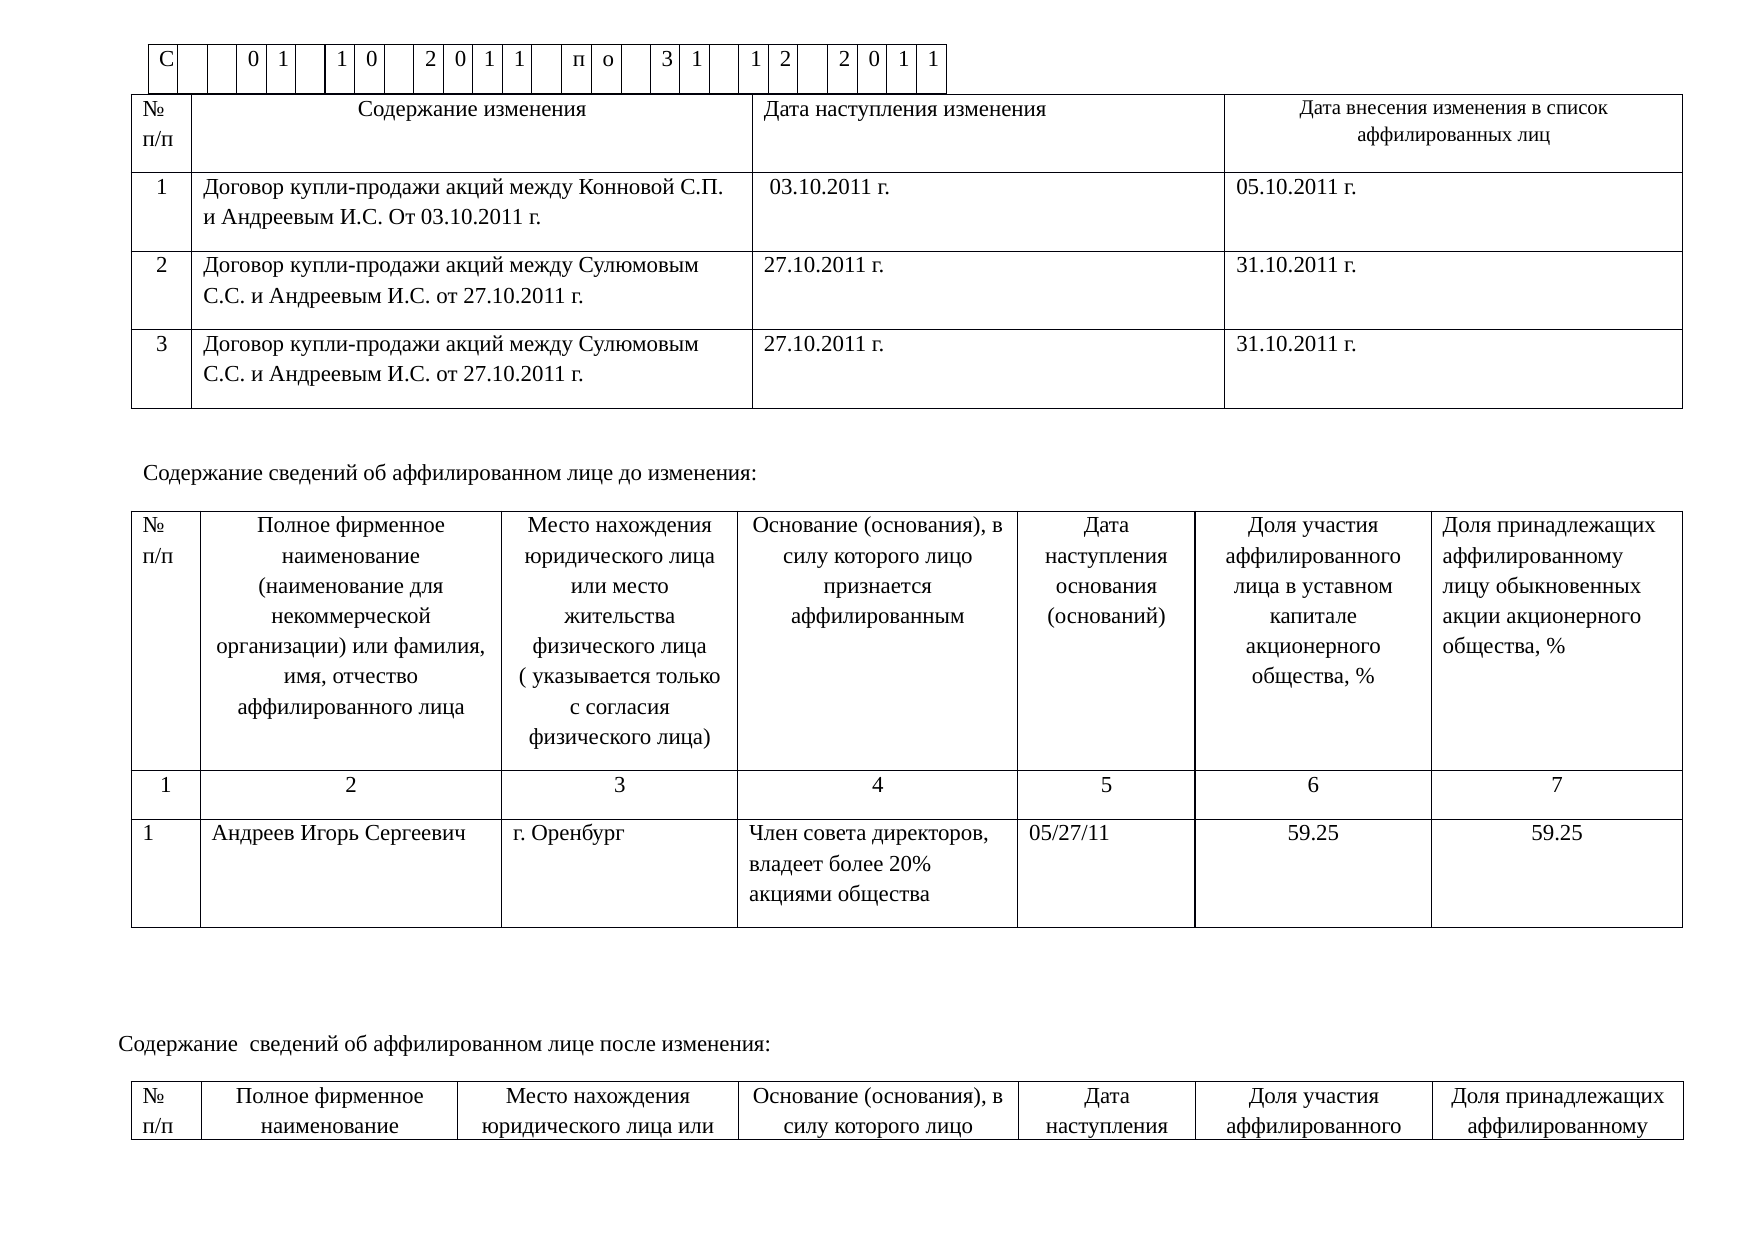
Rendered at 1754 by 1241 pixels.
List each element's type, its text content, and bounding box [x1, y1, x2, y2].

table_header 1 [887, 45, 916, 93]
table_header Дата наступления [1019, 1082, 1195, 1139]
text Содержание сведений об аффилированном лице после изменения: [118, 1030, 1636, 1057]
table_cell 3 [132, 330, 191, 407]
table_header 0 [237, 45, 266, 93]
table_header п [562, 45, 591, 93]
table_header Содержание изменения [192, 95, 752, 172]
table_cell 2 [132, 252, 191, 329]
table_cell 31.10.2011 г. [1225, 330, 1682, 407]
table_header Место нахождения юридического лица или место жительства физического лица ( указывается только с согласия физического лица) [502, 512, 737, 770]
table_header 1 [267, 45, 295, 93]
table_cell 27.05.11 [1018, 820, 1194, 927]
table_header [622, 45, 650, 93]
table_header о [592, 45, 621, 93]
table_header Доля участия аффилированного лица в уставном капитале акционерного общества, % [1196, 512, 1431, 770]
table_header Полное фирменное наименование [202, 1082, 457, 1139]
table_header № п/п [132, 1082, 201, 1139]
table_cell 05.10.2011 г. [1225, 173, 1682, 251]
table_cell 27.10.2011 г. [753, 330, 1224, 407]
table_header 0 [355, 45, 384, 93]
table_cell 5 [1018, 771, 1194, 818]
table_cell 03.10.2011 г. [753, 173, 1224, 251]
table_cell г. Оренбург [502, 820, 737, 927]
table_header Основание (основания), в силу которого лицо признается аффилированным [738, 512, 1017, 770]
table_header 0 [858, 45, 886, 93]
table_header [178, 45, 207, 93]
table_header 1 [917, 45, 946, 93]
table_header Дата наступления изменения [753, 95, 1224, 172]
table_header [208, 45, 236, 93]
table_cell 2 [201, 771, 501, 818]
table_header [385, 45, 413, 93]
table_header 1 [680, 45, 709, 93]
table_cell 1 [132, 173, 191, 251]
table_header 1 [473, 45, 502, 93]
table_cell Договор купли-продажи акций между Сулюмовым С.С. и Андреевым И.С. от 27.10.2011 г. [192, 252, 752, 329]
table_cell 59,25 [1432, 820, 1682, 927]
table_header 2 [769, 45, 797, 93]
table_cell 31.10.2011 г. [1225, 252, 1682, 329]
table_cell Договор купли-продажи акций между Сулюмовым С.С. и Андреевым И.С. от 27.10.2011 г. [192, 330, 752, 407]
table_header 2 [828, 45, 857, 93]
table_cell 1 [132, 820, 200, 927]
table_header Место нахождения юридического лица или [458, 1082, 738, 1139]
table_header Дата наступления основания (оснований) [1018, 512, 1194, 770]
table_header [296, 45, 324, 93]
table_header [532, 45, 561, 93]
table_cell 6 [1196, 771, 1431, 818]
table_header 1 [326, 45, 354, 93]
table_header 0 [444, 45, 472, 93]
table_header Основание (основания), в силу которого лицо [739, 1082, 1018, 1139]
table_header 2 [414, 45, 443, 93]
table_header [798, 45, 827, 93]
table_header Доля принадлежащих аффилированному лицу обыкновенных акции акционерного общества, % [1432, 512, 1682, 770]
table_cell 27.10.2011 г. [753, 252, 1224, 329]
table_cell Член совета директоров, владеет более 20% акциями общества [738, 820, 1017, 927]
table_header Дата внесения изменения в список аффилированных лиц [1225, 95, 1682, 172]
table_header 1 [739, 45, 768, 93]
table_header Доля принадлежащих аффилированному [1433, 1082, 1683, 1139]
table_header 3 [651, 45, 679, 93]
table_cell 1 [132, 771, 200, 818]
table_header С [149, 45, 177, 93]
table_header № п/п [132, 95, 191, 172]
table_cell 59,25 [1196, 820, 1431, 927]
table_header [710, 45, 738, 93]
table_cell 4 [738, 771, 1017, 818]
table_cell Андреев Игорь Сергеевич [201, 820, 501, 927]
table_cell 3 [502, 771, 737, 818]
text Содержание сведений об аффилированном лице до изменения: [0, 459, 1636, 486]
table_cell Договор купли-продажи акций между Конновой С.П. и Андреевым И.С. От 03.10.2011 г. [192, 173, 752, 251]
table_header Доля участия аффилированного [1196, 1082, 1432, 1139]
table_header Полное фирменное наименование (наименование для некоммерческой организации) или фамилия, имя, отчество аффилированного лица [201, 512, 501, 770]
table_cell 7 [1432, 771, 1682, 818]
table_header 1 [503, 45, 531, 93]
table_header № п/п [132, 512, 200, 770]
